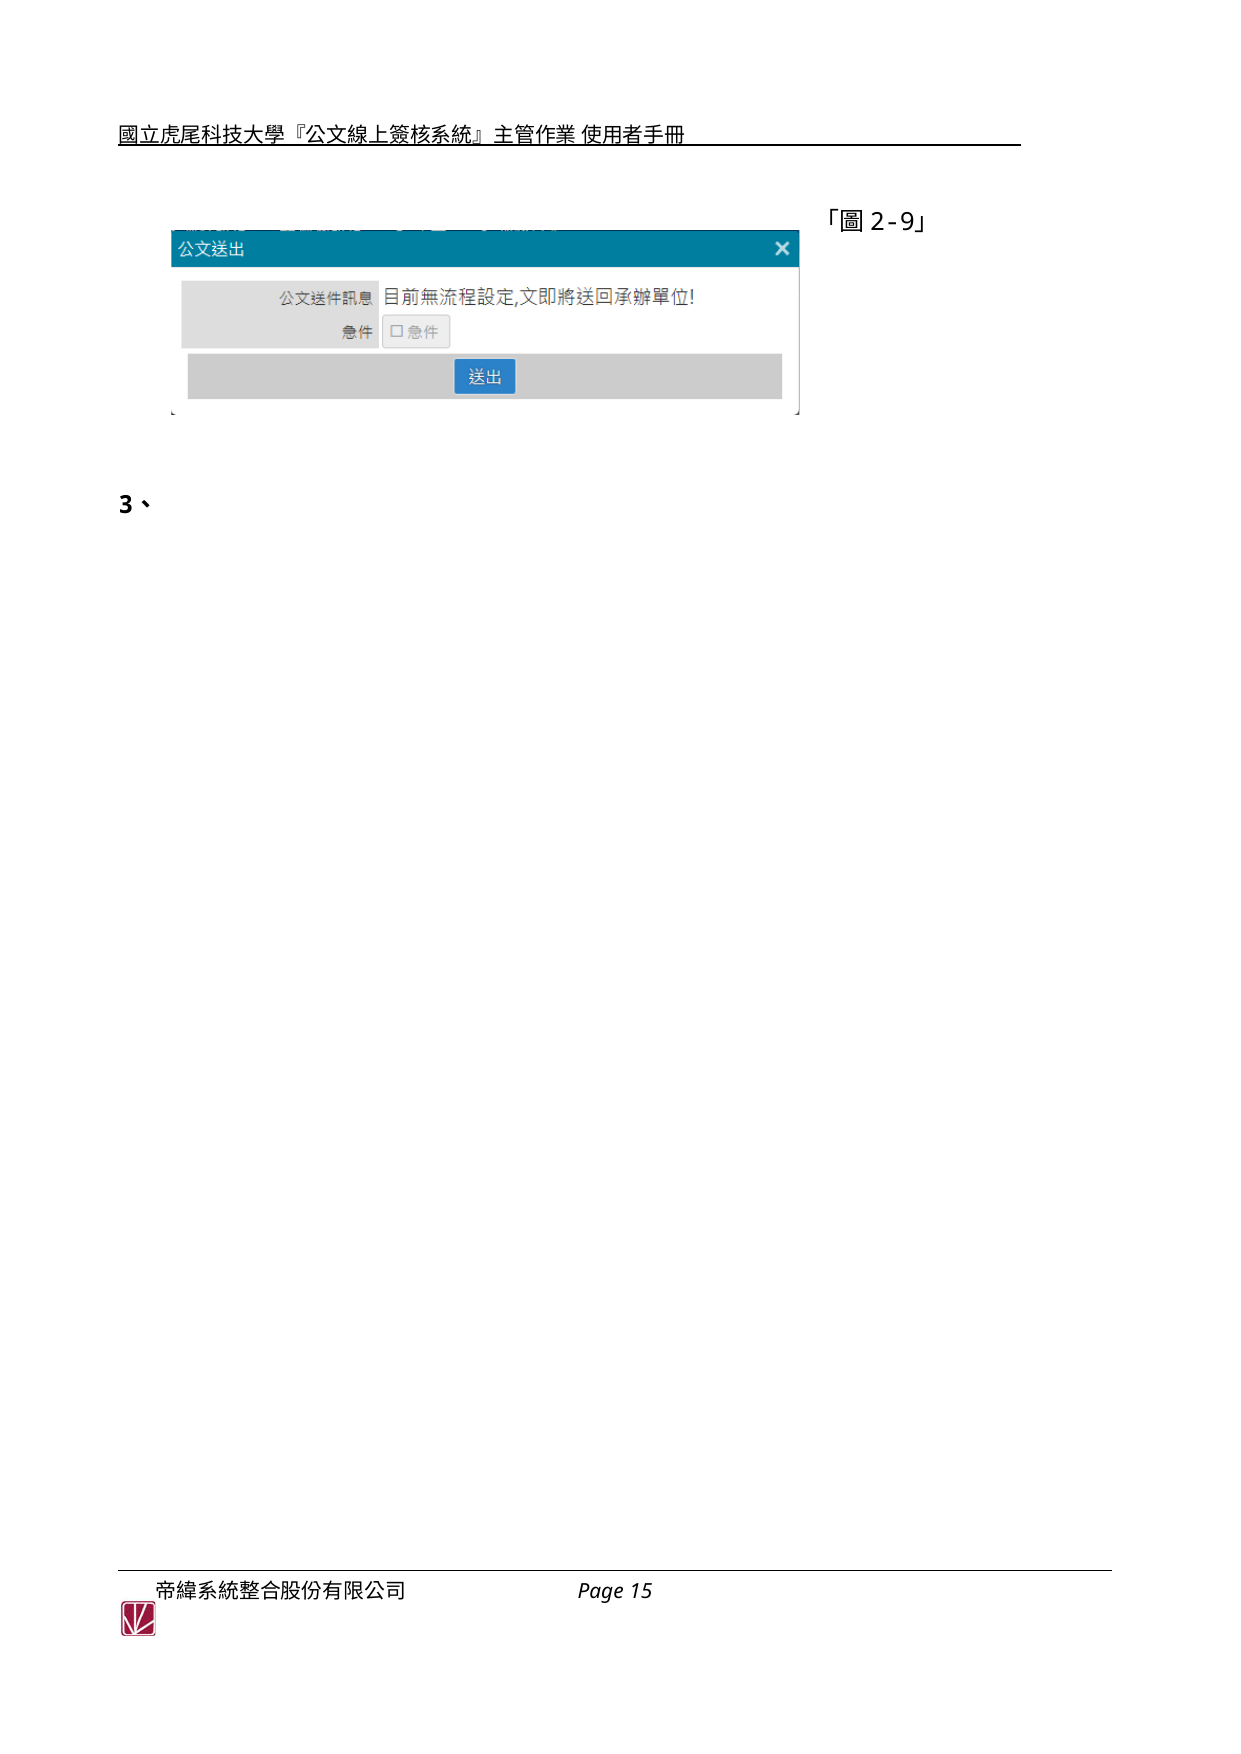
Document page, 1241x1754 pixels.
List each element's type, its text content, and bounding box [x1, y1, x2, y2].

text 「圖2-9」 [171, 173, 1122, 423]
